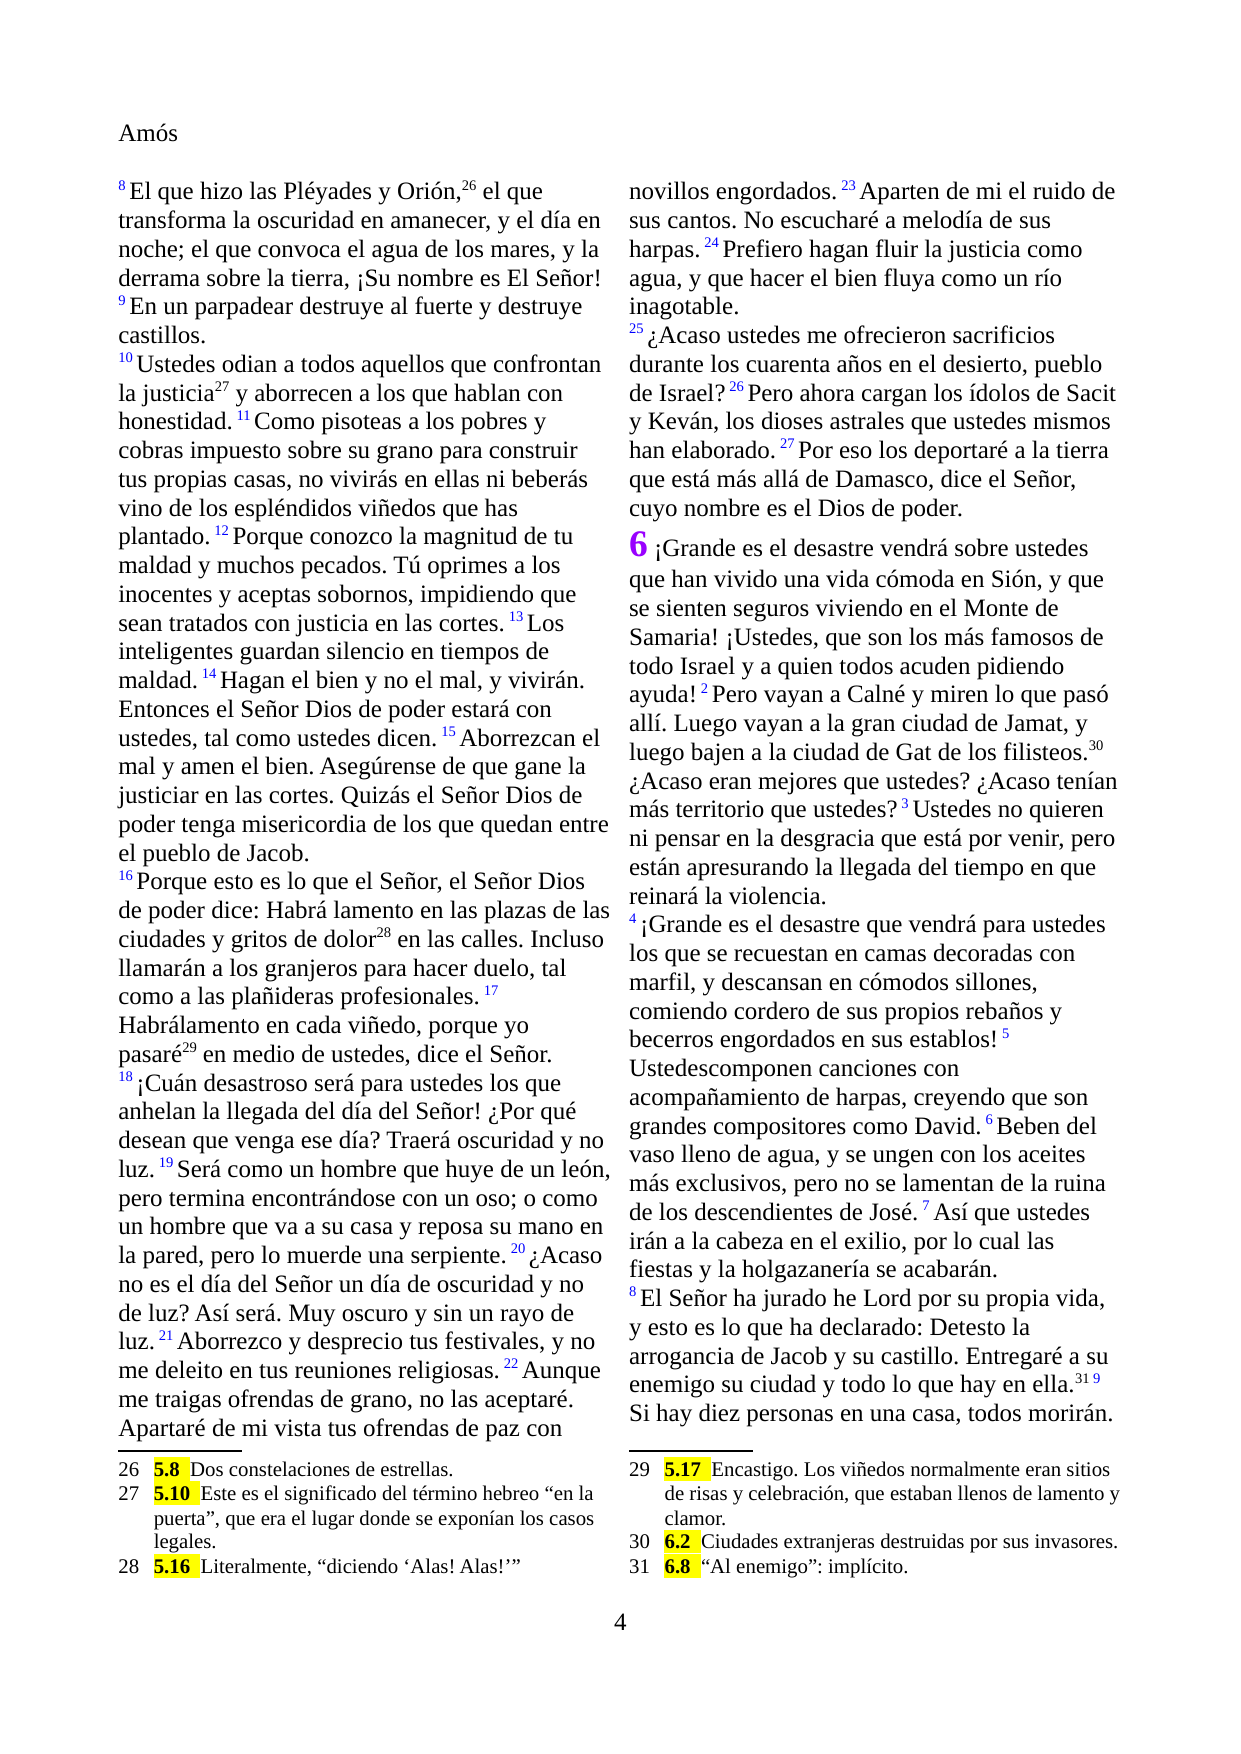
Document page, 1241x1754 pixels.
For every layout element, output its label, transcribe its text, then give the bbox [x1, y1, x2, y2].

text 5.8 Dos constelaciones de estrellas. [118, 1457, 154, 1481]
text 8 El Señor ha jurado he Lord por su propia vida, y esto es lo que ha declarado: Detesto la arrogancia de Jacob y su castillo. Entregaré a su enemigo su ciudad y todo lo que hay en ella. 9 Si hay diez personas en una casa, todos morirán. [629, 1283, 1122, 1427]
text 6.2 Ciudades extranjeras destruidas por sus invasores. [629, 1529, 1122, 1553]
text 6.8 “Al enemigo”: implícito. [629, 1553, 1122, 1578]
text 10 Ustedes odian a todos aquellos que confrontan la justicia y aborrecen a los que hablan con honestidad. 11 Como pisoteas a los pobres y cobras impuesto sobre su grano para construir tus propias casas, no vivirás en ellas ni beberás vino de los espléndidos viñedos que has plantado. 12 Porque conozco la magnitud de tu maldad y muchos pecados. Tú oprimes a los inocentes y aceptas sobornos, impidiendo que sean tratados con justicia en las cortes. 13 Los inteligentes guardan silencio en tiempos de maldad. 14 Hagan el bien y no el mal, y vivirán. Entonces el Señor Dios de poder estará con ustedes, tal como ustedes dicen. 15 Aborrezcan el mal y amen el bien. Asegúrense de que gane la justiciar en las cortes. Quizás el Señor Dios de poder tenga misericordia de los que quedan entre el pueblo de Jacob. [118, 349, 611, 866]
text 5.17 Encastigo. Los viñedos normalmente eran sitios de risas y celebración, que estaban llenos de lamento y clamor. [629, 1457, 1122, 1529]
text 4 ¡Grande es el desastre que vendrá para ustedes los que se recuestan en camas decoradas con marfil, y descansan en cómodos sillones, comiendo cordero de sus propios rebaños y becerros engordados en sus establos! 5 Ustedescomponen canciones con acompañamiento de harpas, creyendo que son grandes compositores como David. 6 Beben del vaso lleno de agua, y se ungen con los aceites más exclusivos, pero no se lamentan de la ruina de los descendientes de José. 7 Así que ustedes irán a la cabeza en el exilio, por lo cual las fiestas y la holgazanería se acabarán. [629, 909, 1122, 1283]
text 6 ¡Grande es el desastre vendrá sobre ustedes que han vivido una vida cómoda en Sión, y que se sienten seguros viviendo en el Monte de Samaria! ¡Ustedes, que son los más famosos de todo Israel y a quien todos acuden pidiendo ayuda! 2 Pero vayan a Calné y miren lo que pasó allí. Luego vayan a la gran ciudad de Jamat, y luego bajen a la ciudad de Gat de los filisteos. ¿Acaso eran mejores que ustedes? ¿Acaso tenían más territorio que ustedes? 3 Ustedes no quieren ni pensar en la desgracia que está por venir, pero están apresurando la llegada del tiempo en que reinará la violencia. [629, 521, 1122, 909]
text novillos engordados. 23 Aparten de mi el ruido de sus cantos. No escucharé a melodía de sus harpas. 24 Prefiero hagan fluir la justicia como agua, y que hacer el bien fluya como un río inagotable. [629, 176, 1122, 320]
text 8 El que hizo las Pléyades y Orión, el que transforma la oscuridad en amanecer, y el día en noche; el que convoca el agua de los mares, y la derrama sobre la tierra, ¡Su nombre es El Señor! 9 En un parpadear destruye al fuerte y destruye castillos. [118, 176, 611, 349]
text 5.10 Este es el significado del término hebreo “en la puerta”, que era el lugar donde se exponían los casos legales. [118, 1481, 611, 1553]
text 16 Porque esto es lo que el Señor, el Señor Dios de poder dice: Habrá lamento en las plazas de las ciudades y gritos de dolor en las calles. Incluso llamarán a los granjeros para hacer duelo, tal como a las plañideras profesionales. 17 Habrálamento en cada viñedo, porque yo pasaré en medio de ustedes, dice el Señor. [118, 866, 611, 1068]
text 25 ¿Acaso ustedes me ofrecieron sacrificios durante los cuarenta años en el desierto, pueblo de Israel? 26 Pero ahora cargan los ídolos de Sacit y Keván, los dioses astrales que ustedes mismos han elaborado. 27 Por eso los deportaré a la tierra que está más allá de Damasco, dice el Señor, cuyo nombre es el Dios de poder. [629, 320, 1122, 521]
text 5.8 Dos constelaciones de estrellas. [190, 1457, 611, 1481]
text 5.16 Literalmente, “diciendo ‘Alas! Alas!’” [118, 1553, 611, 1578]
text 18 ¡Cuán desastroso será para ustedes los que anhelan la llegada del día del Señor! ¿Por qué desean que venga ese día? Traerá oscuridad y no luz. 19 Será como un hombre que huye de un león, pero termina encontrándose con un oso; o como un hombre que va a su casa y reposa su mano en la pared, pero lo muerde una serpiente. 20 ¿Acaso no es el día del Señor un día de oscuridad y no de luz? Así será. Muy oscuro y sin un rayo de luz. 21 Aborrezco y desprecio tus festivales, y no me deleito en tus reuniones religiosas. 22 Aunque me traigas ofrendas de grano, no las aceptaré. Apartaré de mi vista tus ofrendas de paz con [118, 1068, 611, 1441]
